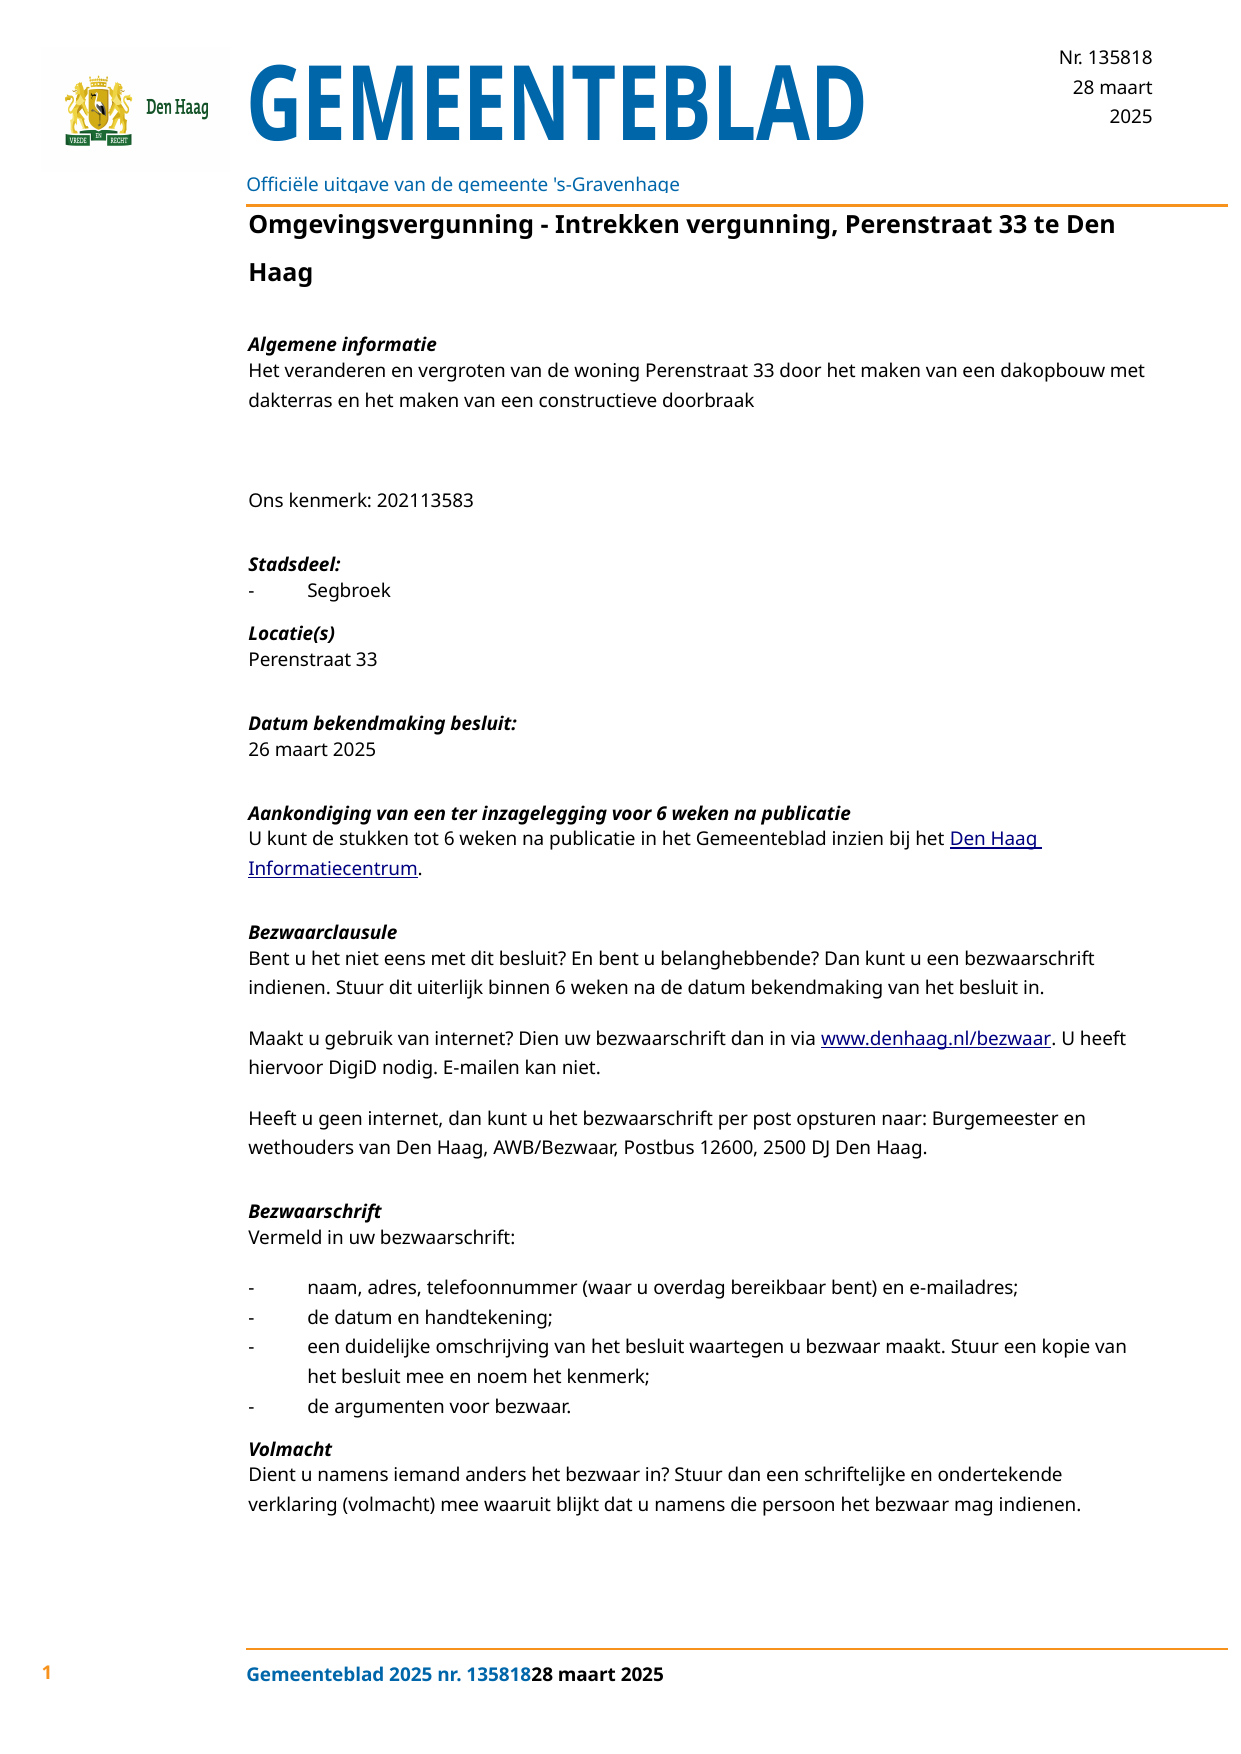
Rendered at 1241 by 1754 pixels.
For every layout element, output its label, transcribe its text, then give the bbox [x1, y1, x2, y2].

text Het veranderen en vergroten van de woning Perenstraat 33 door het maken van een dakopbouw met dakterras en het maken van een constructieve doorbraak [248, 357, 1152, 412]
text Aankondiging van een ter inzagelegging voor 6 weken na publicatie [248, 800, 1152, 826]
text Algemene informatie [248, 331, 1152, 357]
text Bezwaarclausule [248, 919, 1152, 945]
list de datum en handtekening; [248, 1304, 1152, 1330]
text U kunt de stukken tot 6 weken na publicatie in het Gemeenteblad inzien bij het Den Haag Informatiecentrum. [248, 826, 1152, 881]
list een duidelijke omschrijving van het besluit waartegen u bezwaar maakt. Stuur een kopie van het besluit mee en noem het kenmerk; [248, 1334, 1152, 1389]
text Maakt u gebruik van internet? Dien uw bezwaarschrift dan in via www.denhaag.nl/bezwaar. U heeft hiervoor DigiD nodig. E-mailen kan niet. [248, 1025, 1152, 1080]
text Omgevingsvergunning - Intrekken vergunning, Perenstraat 33 te Den Haag [248, 207, 1152, 288]
picture [41, 47, 231, 172]
text Bezwaarschrift [248, 1198, 1152, 1224]
list naam, adres, telefoonnummer (waar u overdag bereikbaar bent) en e-mailadres; [248, 1274, 1152, 1300]
text Datum bekendmaking besluit: [248, 710, 1152, 736]
text Dient u namens iemand anders het bezwaar in? Stuur dan een schriftelijke en ondertekende verklaring (volmacht) mee waaruit blijkt dat u namens die persoon het bezwaar mag indienen. [248, 1462, 1152, 1517]
text Heeft u geen internet, dan kunt u het bezwaarschrift per post opsturen naar: Burgemeester en wethouders van Den Haag, AWB/Bezwaar, Postbus 12600, 2500 DJ Den Haag. [248, 1105, 1152, 1160]
list de argumenten voor bezwaar. [248, 1393, 1152, 1418]
text Locatie(s) [248, 620, 1152, 646]
text Bent u het niet eens met dit besluit? En bent u belanghebbende? Dan kunt u een bezwaarschrift indienen. Stuur dit uiterlijk binnen 6 weken na de datum bekendmaking van het besluit in. [248, 945, 1152, 1000]
text Perenstraat 33 [248, 646, 1152, 672]
text Stadsdeel: [248, 552, 1152, 577]
text 26 maart 2025 [248, 736, 1152, 762]
text Ons kenmerk: 202113583 [248, 488, 1152, 513]
text Vermeld in uw bezwaarschrift: [248, 1224, 1152, 1250]
text Volmacht [248, 1436, 1152, 1462]
list Segbroek [248, 577, 1152, 603]
